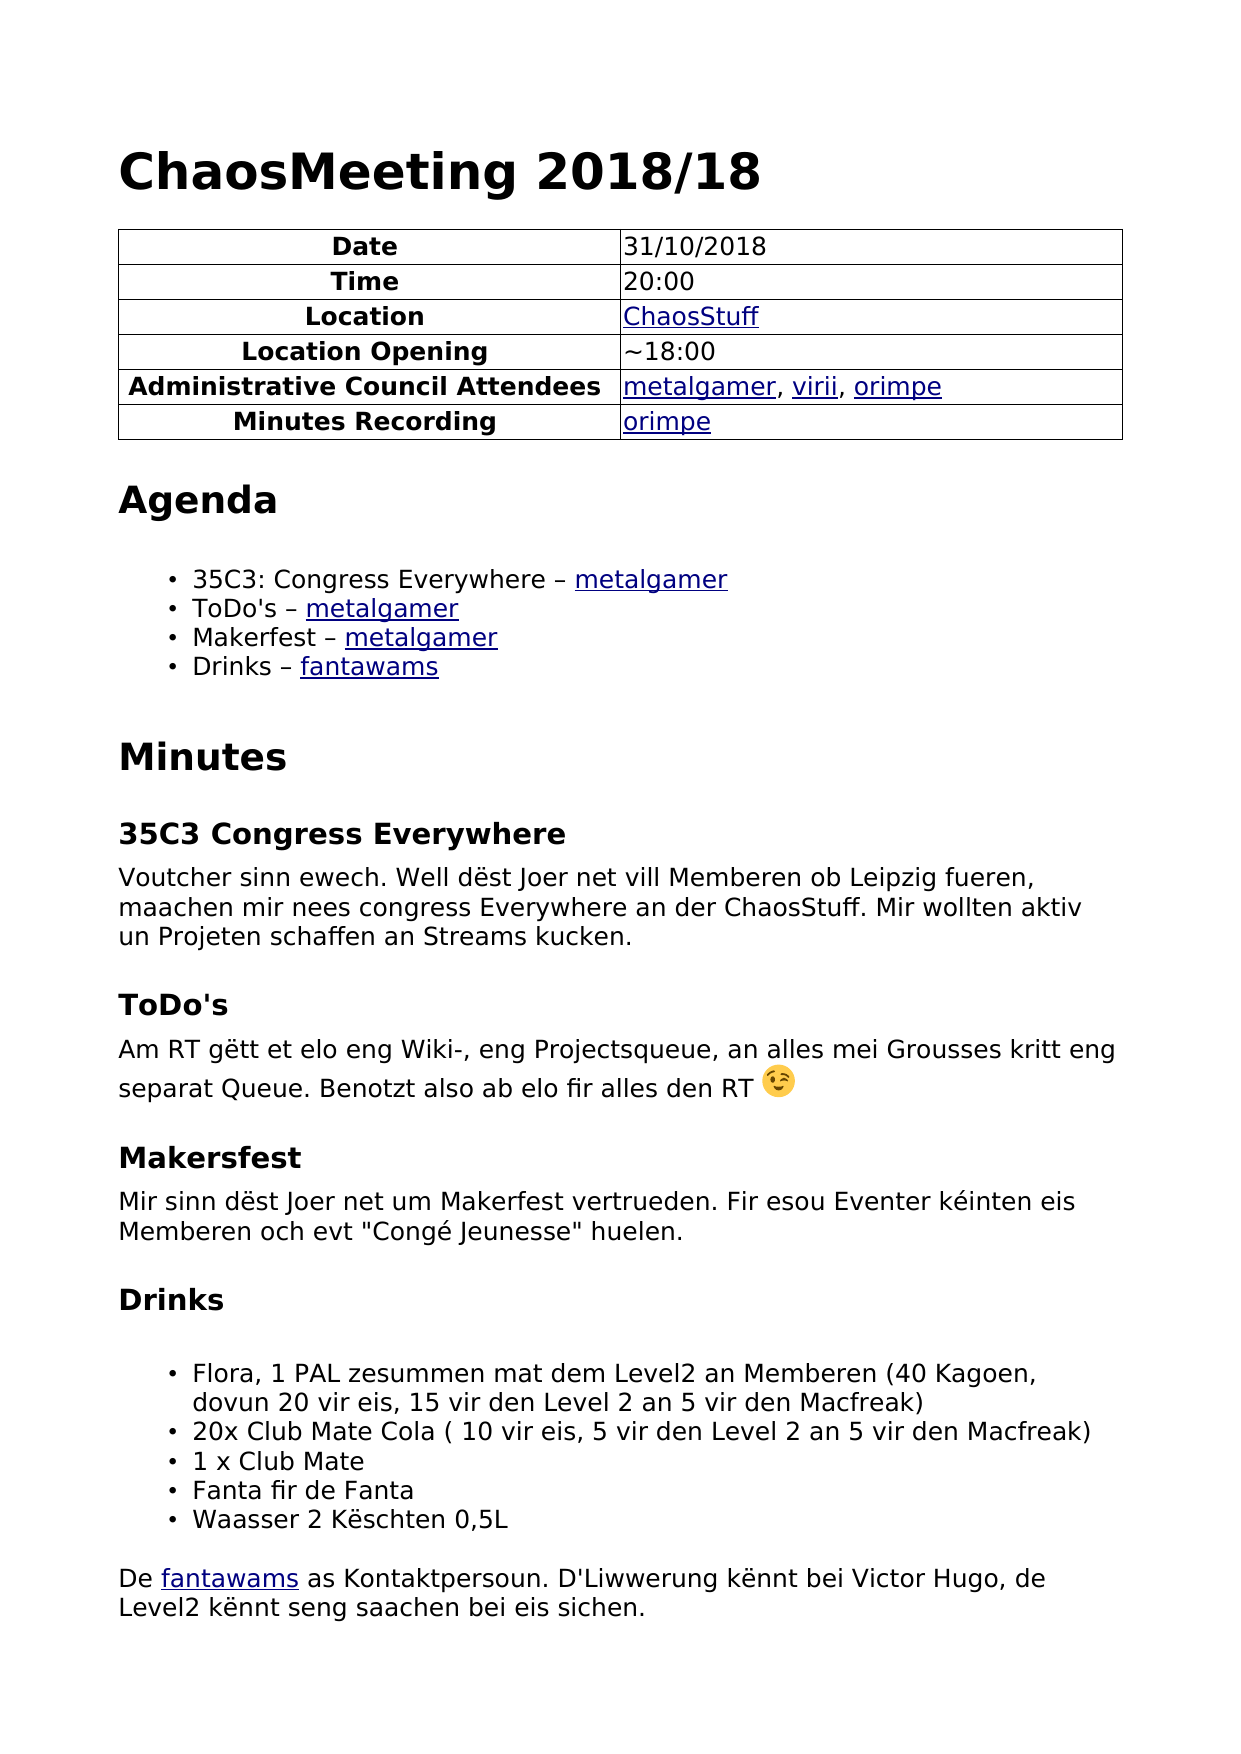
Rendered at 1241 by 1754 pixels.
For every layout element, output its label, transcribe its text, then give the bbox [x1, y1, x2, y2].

table_cell ChaosStuff [621, 300, 1122, 334]
list 35C3: Congress Everywhere – metalgamer [177, 565, 1122, 594]
table_cell orimpe [621, 405, 1122, 439]
subtitle ToDo's [118, 988, 1122, 1022]
table_header Date [119, 230, 620, 264]
subtitle ChaosMeeting 2018/18 [118, 143, 1122, 201]
table_cell Location [119, 300, 620, 334]
text Am RT gëtt et elo eng Wiki-, eng Projectsqueue, an alles mei Grousses kritt eng separat Queue. Benotzt also ab elo fir alles den RT [118, 1035, 1122, 1103]
table_header 31/10/2018 [621, 230, 1122, 264]
subtitle Makersfest [118, 1141, 1122, 1175]
list Drinks – fantawams [177, 652, 1122, 681]
list Waasser 2 Këschten 0,5L [177, 1505, 1122, 1534]
table_cell Minutes Recording [119, 405, 620, 439]
table_cell Location Opening [119, 335, 620, 369]
subtitle 35C3 Congress Everywhere [118, 817, 1122, 851]
list Flora, 1 PAL zesummen mat dem Level2 an Memberen (40 Kagoen, dovun 20 vir eis, 15 vir den Level 2 an 5 vir den Macfreak) [177, 1359, 1122, 1418]
text De fantawams as Kontaktpersoun. D'Liwwerung kënnt bei Victor Hugo, de Level2 kënnt seng saachen bei eis sichen. [118, 1564, 1122, 1622]
subtitle Agenda [118, 479, 1122, 523]
list 20x Club Mate Cola ( 10 vir eis, 5 vir den Level 2 an 5 vir den Macfreak) [177, 1418, 1122, 1447]
list 1 x Club Mate [177, 1447, 1122, 1476]
list ToDo's – metalgamer [177, 594, 1122, 623]
list Makerfest – metalgamer [177, 623, 1122, 652]
text Voutcher sinn ewech. Well dëst Joer net vill Memberen ob Leipzig fueren, maachen mir nees congress Everywhere an der ChaosStuff. Mir wollten aktiv un Projeten schaffen an Streams kucken. [118, 863, 1122, 951]
table_cell metalgamer, virii, orimpe [621, 370, 1122, 404]
table_cell Administrative Council Attendees [119, 370, 620, 404]
text Mir sinn dëst Joer net um Makerfest vertrueden. Fir esou Eventer kéinten eis Memberen och evt "Congé Jeunesse" huelen. [118, 1187, 1122, 1246]
table_cell 20:00 [621, 265, 1122, 299]
subtitle Minutes [118, 736, 1122, 779]
table_cell ~18:00 [621, 335, 1122, 369]
subtitle Drinks [118, 1283, 1122, 1317]
list Fanta fir de Fanta [177, 1476, 1122, 1505]
table_cell Time [119, 265, 620, 299]
